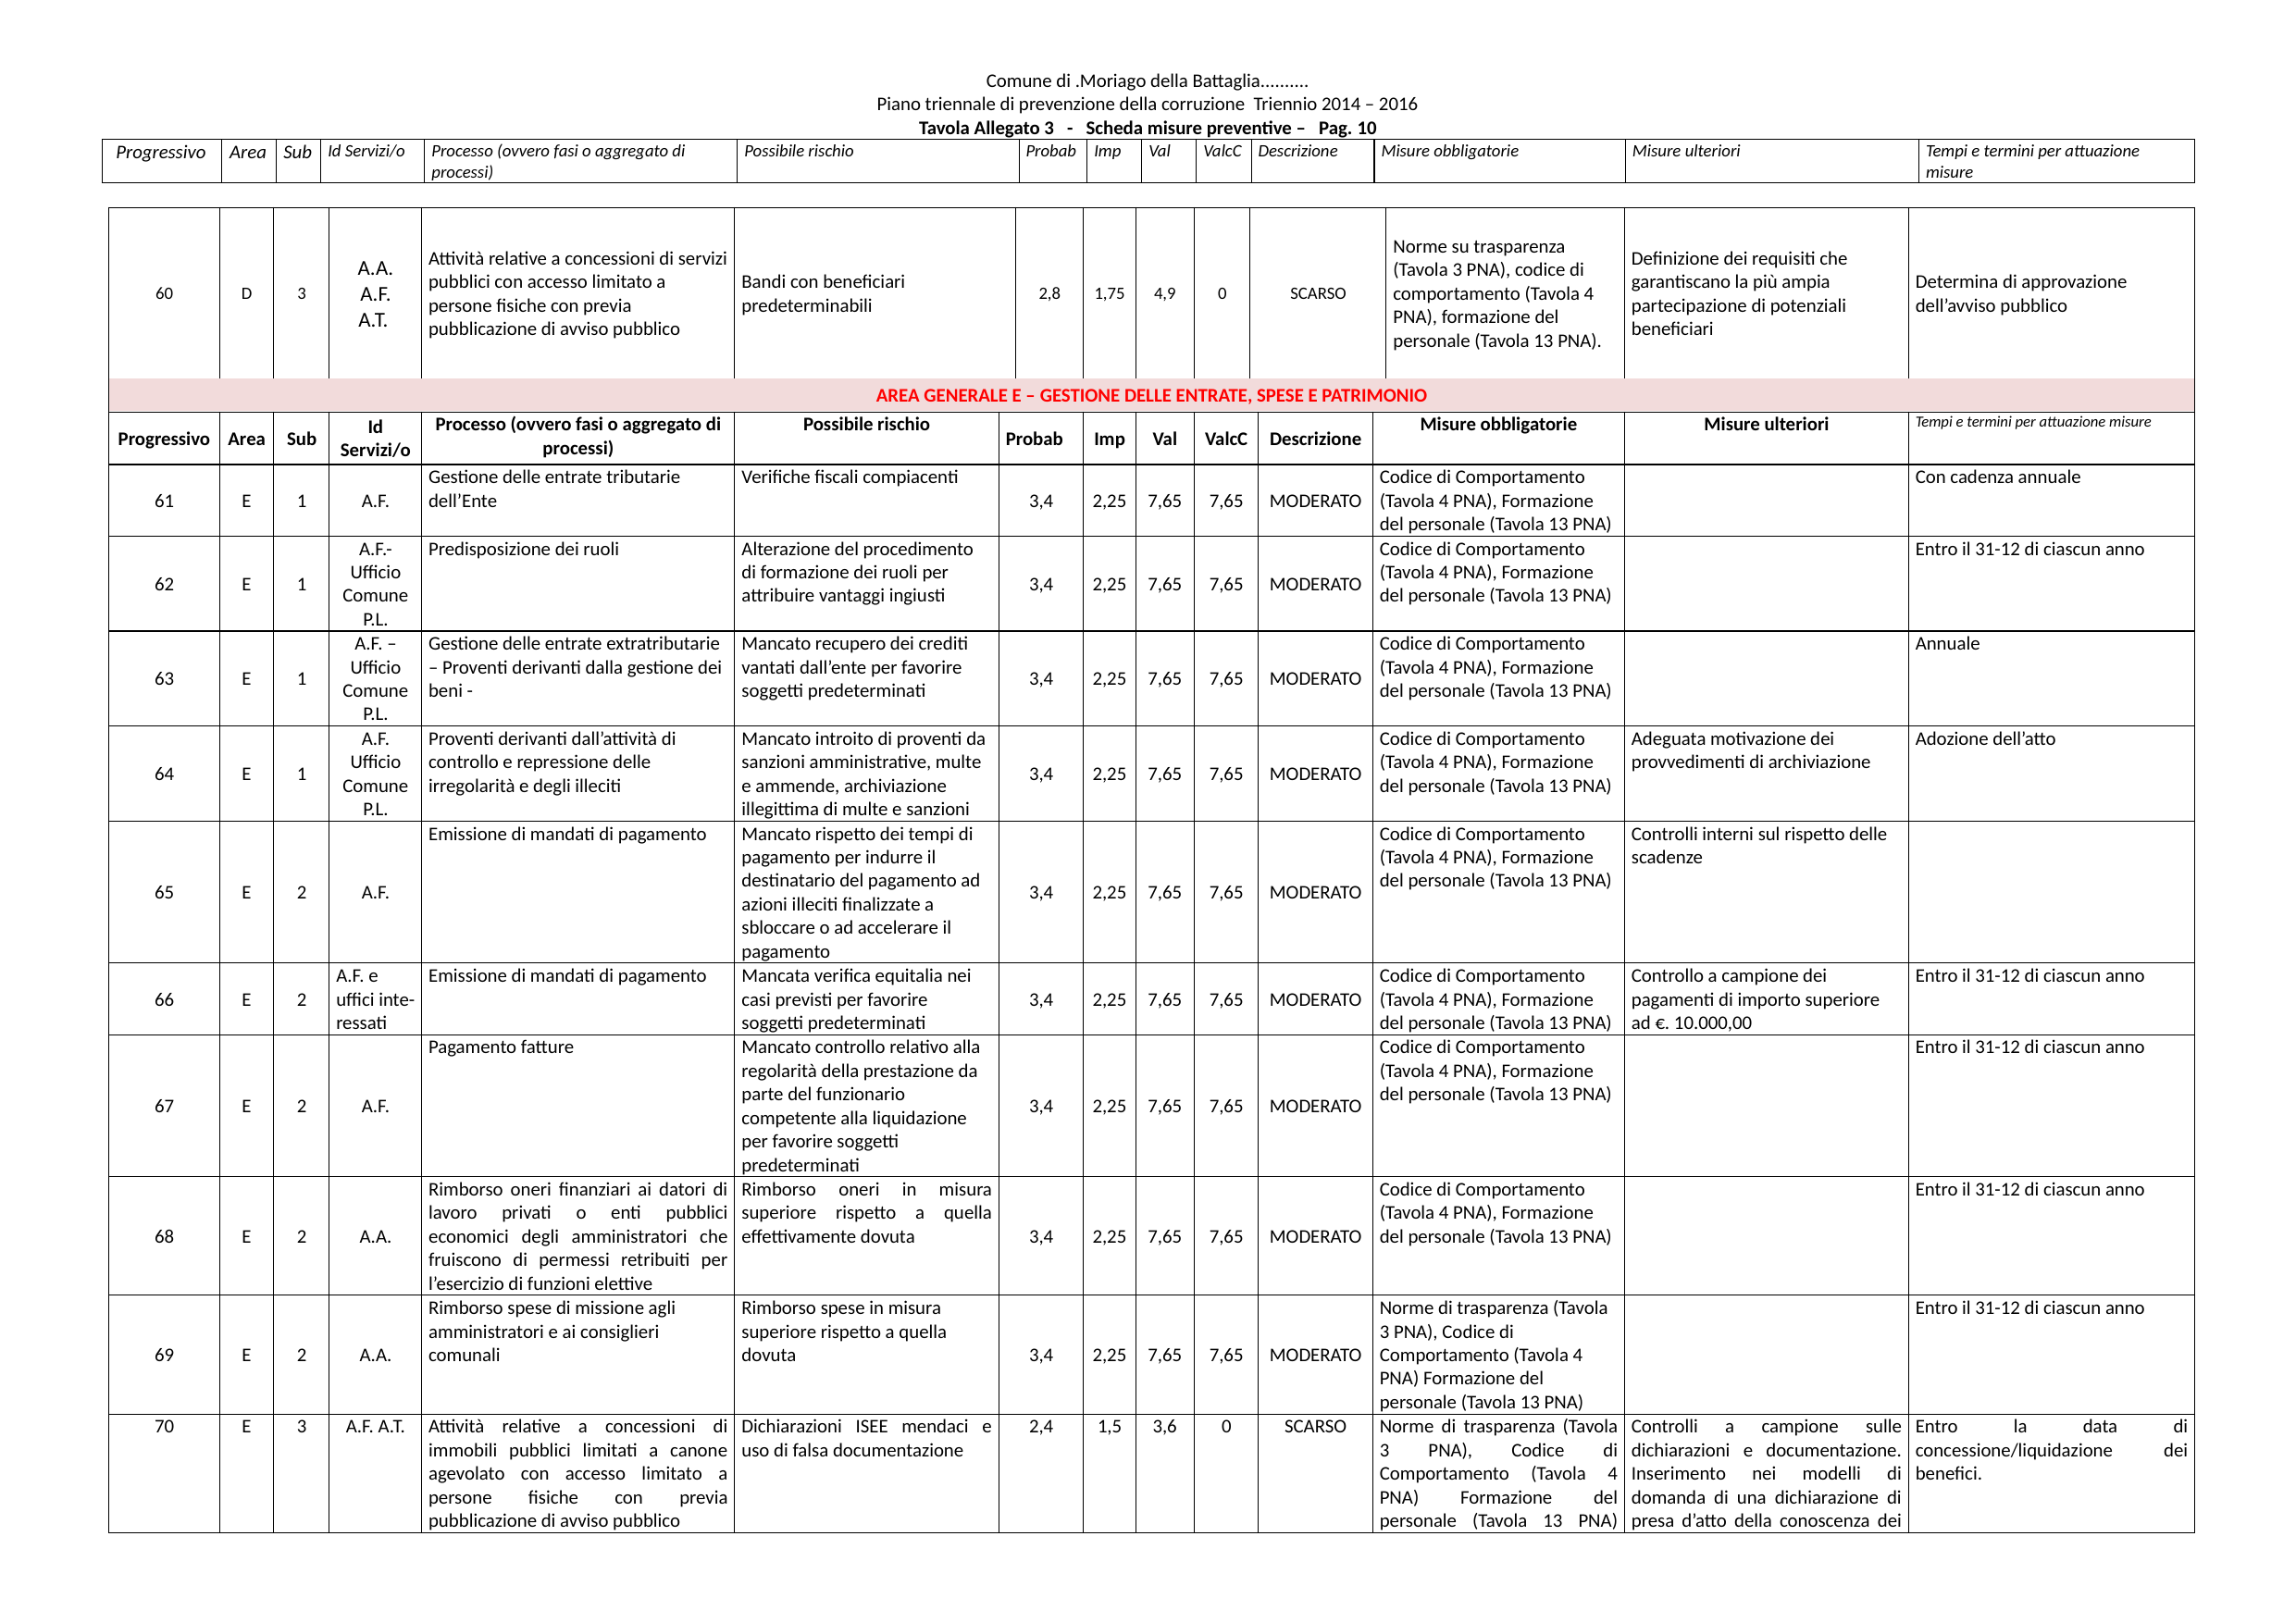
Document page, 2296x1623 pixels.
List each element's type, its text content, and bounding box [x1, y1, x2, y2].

table_cell 1,75 [1084, 208, 1136, 378]
table_cell 2,25 [1084, 1295, 1136, 1413]
table_cell 2,25 [1084, 465, 1136, 536]
table_cell A.A. A.F. A.T. [329, 208, 421, 378]
table_cell 2,4 [999, 1415, 1083, 1532]
table_cell 62 [109, 537, 219, 630]
table_cell 1,5 [1084, 1415, 1136, 1532]
table_cell Codice di Comportamento (Tavola 4 PNA), Formazione del personale (Tavola 13 PNA) [1373, 726, 1624, 821]
table_cell Sub [274, 413, 329, 464]
table_cell Adozione dell’atto [1909, 726, 2194, 821]
table_cell 3,4 [999, 822, 1083, 962]
table_cell Progressivo [109, 413, 219, 464]
table_cell E [220, 1035, 273, 1176]
table_cell E [220, 1295, 273, 1413]
table_cell MODERATO [1259, 537, 1372, 630]
table_cell Norme su trasparenza (Tavola 3 PNA), codice di comportamento (Tavola 4 PNA), formazione del personale (Tavola 13 PNA). [1386, 208, 1624, 378]
table_cell E [220, 1415, 273, 1532]
table_cell Norme di trasparenza (Tavola 3 PNA), Codice di Comportamento (Tavola 4 PNA) Formazione del personale (Tavola 13 PNA) [1373, 1295, 1624, 1413]
table_cell E [220, 632, 273, 725]
table_cell AREA GENERALE E – Gestione delle entrate, spese e patrimonio [109, 378, 2194, 411]
table_cell Bandi con beneficiari predeterminabili [735, 208, 1015, 378]
table_cell 2,8 [1016, 208, 1083, 378]
table_cell 3,4 [999, 465, 1083, 536]
table_cell Attività relative a concessioni di immobili pubblici limitati a canone agevolato con accesso limitato a persone fisiche con previa pubblicazione di avviso pubblico [422, 1415, 734, 1532]
table_cell A.A. [329, 1295, 421, 1413]
table_cell 3,6 [1136, 1415, 1194, 1532]
table_cell E [220, 1177, 273, 1295]
table_cell ValcC [1195, 413, 1258, 464]
table_cell Entro il 31-12 di ciascun anno [1909, 537, 2194, 630]
table_cell Codice di Comportamento (Tavola 4 PNA), Formazione del personale (Tavola 13 PNA) [1373, 963, 1624, 1035]
table_cell 2 [274, 1295, 329, 1413]
table_cell 66 [109, 963, 219, 1035]
table_cell 7,65 [1136, 726, 1194, 821]
table_cell 7,65 [1195, 1177, 1258, 1295]
table_cell 7,65 [1136, 1295, 1194, 1413]
table_cell A.F. e uffici inte-ressati [329, 963, 421, 1035]
table_cell Entro il 31-12 di ciascun anno [1909, 963, 2194, 1035]
table_cell 7,65 [1136, 1035, 1194, 1176]
table_cell Entro il 31-12 di ciascun anno [1909, 1035, 2194, 1176]
table_cell Determina di approvazione dell’avviso pubblico [1909, 208, 2194, 378]
table_cell Probab [999, 413, 1083, 464]
table_cell A.F. [329, 465, 421, 536]
table_cell Mancato rispetto dei tempi di pagamento per indurre il destinatario del pagamento ad azioni illeciti finalizzate a sbloccare o ad accelerare il pagamento [735, 822, 999, 962]
table_cell [1625, 1035, 1908, 1176]
table_cell Codice di Comportamento (Tavola 4 PNA), Formazione del personale (Tavola 13 PNA) [1373, 1177, 1624, 1295]
table_cell 2,25 [1084, 537, 1136, 630]
table_cell Mancata verifica equitalia nei casi previsti per favorire soggetti predeterminati [735, 963, 999, 1035]
table_cell Predisposizione dei ruoli [422, 537, 734, 630]
table_cell Proventi derivanti dall’attività di controllo e repressione delle irregolarità e degli illeciti [422, 726, 734, 821]
table_cell E [220, 465, 273, 536]
table_cell 7,65 [1136, 1177, 1194, 1295]
table_cell 3,4 [999, 1295, 1083, 1413]
table_cell Pagamento fatture [422, 1035, 734, 1176]
table_cell Gestione delle entrate tributarie dell’Ente [422, 465, 734, 536]
table_cell [1625, 465, 1908, 536]
table_cell MODERATO [1259, 1035, 1372, 1176]
table_cell 64 [109, 726, 219, 821]
table_cell Val [1136, 413, 1194, 464]
table_cell Mancato introito di proventi da sanzioni amministrative, multe e ammende, archiviazione illegittima di multe e sanzioni [735, 726, 999, 821]
table_cell 7,65 [1195, 1035, 1258, 1176]
table_cell Imp [1084, 413, 1136, 464]
table_cell E [220, 822, 273, 962]
table_cell 7,65 [1136, 963, 1194, 1035]
table_cell Dichiarazioni ISEE mendaci e uso di falsa documentazione [735, 1415, 999, 1532]
table_cell 60 [109, 208, 219, 378]
table_cell 69 [109, 1295, 219, 1413]
table_cell MODERATO [1259, 726, 1372, 821]
table_cell 3 [274, 208, 329, 378]
table_cell 2,25 [1084, 1177, 1136, 1295]
table_cell A.F. – Ufficio Comune P.L. [329, 632, 421, 725]
table_cell 2 [274, 963, 329, 1035]
table_cell 7,65 [1195, 632, 1258, 725]
table_cell Alterazione del procedimento di formazione dei ruoli per attribuire vantaggi ingiusti [735, 537, 999, 630]
table_cell MODERATO [1259, 822, 1372, 962]
table_cell Misure obbligatorie [1373, 413, 1624, 464]
table_cell 3,4 [999, 1177, 1083, 1295]
table_cell D [220, 208, 273, 378]
table_cell Misure ulteriori [1625, 413, 1908, 464]
table_cell Rimborso oneri in misura superiore rispetto a quella effettivamente dovuta [735, 1177, 999, 1295]
table_cell 3,4 [999, 1035, 1083, 1176]
table_cell Gestione delle entrate extratributarie – Proventi derivanti dalla gestione dei beni - [422, 632, 734, 725]
table_cell MODERATO [1259, 963, 1372, 1035]
table_cell MODERATO [1259, 465, 1372, 536]
table_cell Mancato controllo relativo alla regolarità della prestazione da parte del funzionario competente alla liquidazione per favorire soggetti predeterminati [735, 1035, 999, 1176]
table_cell Adeguata motivazione dei provvedimenti di archiviazione [1625, 726, 1908, 821]
table_cell E [220, 963, 273, 1035]
table_cell SCARSO [1250, 208, 1385, 378]
table_cell [1625, 537, 1908, 630]
table_cell 7,65 [1136, 822, 1194, 962]
table_cell A.F.- Ufficio Comune P.L. [329, 537, 421, 630]
table_cell 2,25 [1084, 726, 1136, 821]
table_cell 2,25 [1084, 1035, 1136, 1176]
table_cell 3,4 [999, 632, 1083, 725]
table_cell A.F. [329, 1035, 421, 1176]
table_cell Verifiche fiscali compiacenti [735, 465, 999, 536]
table_cell Attività relative a concessioni di servizi pubblici con accesso limitato a persone fisiche con previa pubblicazione di avviso pubblico [422, 208, 734, 378]
table_cell 1 [274, 632, 329, 725]
table_cell 3,4 [999, 726, 1083, 821]
table_cell 70 [109, 1415, 219, 1532]
table_cell 0 [1195, 208, 1249, 378]
table_cell 68 [109, 1177, 219, 1295]
table_cell A.F. Ufficio Comune P.L. [329, 726, 421, 821]
table_cell A.F. A.T. [329, 1415, 421, 1532]
table_cell 7,65 [1195, 1295, 1258, 1413]
table_cell MODERATO [1259, 1177, 1372, 1295]
table_cell [1625, 1177, 1908, 1295]
table_cell 2 [274, 822, 329, 962]
table_cell 2 [274, 1177, 329, 1295]
table_cell 2,25 [1084, 632, 1136, 725]
table_cell Tempi e termini per attuazione misure [1909, 413, 2194, 464]
table_cell 67 [109, 1035, 219, 1176]
table_cell 7,65 [1195, 963, 1258, 1035]
table_cell Possibile rischio [735, 413, 999, 464]
table_cell Area [220, 413, 273, 464]
table_cell E [220, 726, 273, 821]
table_cell A.A. [329, 1177, 421, 1295]
table_cell A.F. [329, 822, 421, 962]
table_cell Codice di Comportamento (Tavola 4 PNA), Formazione del personale (Tavola 13 PNA) [1373, 822, 1624, 962]
table_cell 3,4 [999, 537, 1083, 630]
table_cell Annuale [1909, 632, 2194, 725]
table_cell 3,4 [999, 963, 1083, 1035]
table_cell 63 [109, 632, 219, 725]
table_cell Entro il 31-12 di ciascun anno [1909, 1177, 2194, 1295]
table_cell 1 [274, 465, 329, 536]
table_cell MODERATO [1259, 632, 1372, 725]
table_cell 7,65 [1136, 632, 1194, 725]
table_cell Codice di Comportamento (Tavola 4 PNA), Formazione del personale (Tavola 13 PNA) [1373, 537, 1624, 630]
table_cell 2 [274, 1035, 329, 1176]
table_cell Entro il 31-12 di ciascun anno [1909, 1295, 2194, 1413]
table_cell MODERATO [1259, 1295, 1372, 1413]
table_cell Descrizione [1259, 413, 1372, 464]
table_cell 61 [109, 465, 219, 536]
table_cell Rimborso spese in misura superiore rispetto a quella dovuta [735, 1295, 999, 1413]
table_cell 1 [274, 726, 329, 821]
table_cell 7,65 [1195, 822, 1258, 962]
table_cell 7,65 [1136, 465, 1194, 536]
table_cell Codice di Comportamento (Tavola 4 PNA), Formazione del personale (Tavola 13 PNA) [1373, 465, 1624, 536]
table_cell Codice di Comportamento (Tavola 4 PNA), Formazione del personale (Tavola 13 PNA) [1373, 632, 1624, 725]
table_cell Controllo a campione dei pagamenti di importo superiore ad €. 10.000,00 [1625, 963, 1908, 1035]
table_cell Emissione di mandati di pagamento [422, 963, 734, 1035]
table_cell [1625, 1295, 1908, 1413]
table_cell Id Servizi/o [329, 413, 421, 464]
table_cell 65 [109, 822, 219, 962]
table_cell 0 [1195, 1415, 1258, 1532]
table_cell Entro la data di concessione/liquidazione dei benefici. [1909, 1415, 2194, 1532]
table_cell 7,65 [1195, 726, 1258, 821]
table_cell Controlli a campione sulle dichiarazioni e documentazione. Inserimento nei modelli di domanda di una dichiarazione di presa d’atto della conoscenza dei [1625, 1415, 1908, 1532]
table_cell Controlli interni sul rispetto delle scadenze [1625, 822, 1908, 962]
table_cell 7,65 [1136, 537, 1194, 630]
table_cell 2,25 [1084, 822, 1136, 962]
table_cell Definizione dei requisiti che garantiscano la più ampia partecipazione di potenziali beneficiari [1625, 208, 1908, 378]
table_cell Norme di trasparenza (Tavola 3 PNA), Codice di Comportamento (Tavola 4 PNA) Formazione del personale (Tavola 13 PNA) [1373, 1415, 1624, 1532]
table_cell 7,65 [1195, 465, 1258, 536]
table_cell 7,65 [1195, 537, 1258, 630]
table_cell 2,25 [1084, 963, 1136, 1035]
table_cell [1625, 632, 1908, 725]
table_cell 1 [274, 537, 329, 630]
table_cell Mancato recupero dei crediti vantati dall’ente per favorire soggetti predeterminati [735, 632, 999, 725]
table_cell 3 [274, 1415, 329, 1532]
table_cell Con cadenza annuale [1909, 465, 2194, 536]
table_cell 4,9 [1136, 208, 1194, 378]
table_cell E [220, 537, 273, 630]
table_cell Emissione di mandati di pagamento [422, 822, 734, 962]
table_cell Codice di Comportamento (Tavola 4 PNA), Formazione del personale (Tavola 13 PNA) [1373, 1035, 1624, 1176]
table_cell [1909, 822, 2194, 962]
table_cell Rimborso spese di missione agli amministratori e ai consiglieri comunali [422, 1295, 734, 1413]
table_cell Processo (ovvero fasi o aggregato di processi) [422, 413, 734, 464]
table_cell SCARSO [1259, 1415, 1372, 1532]
table_cell Rimborso oneri finanziari ai datori di lavoro privati o enti pubblici economici degli amministratori che fruiscono di permessi retribuiti per l’esercizio di funzioni elettive [422, 1177, 734, 1295]
